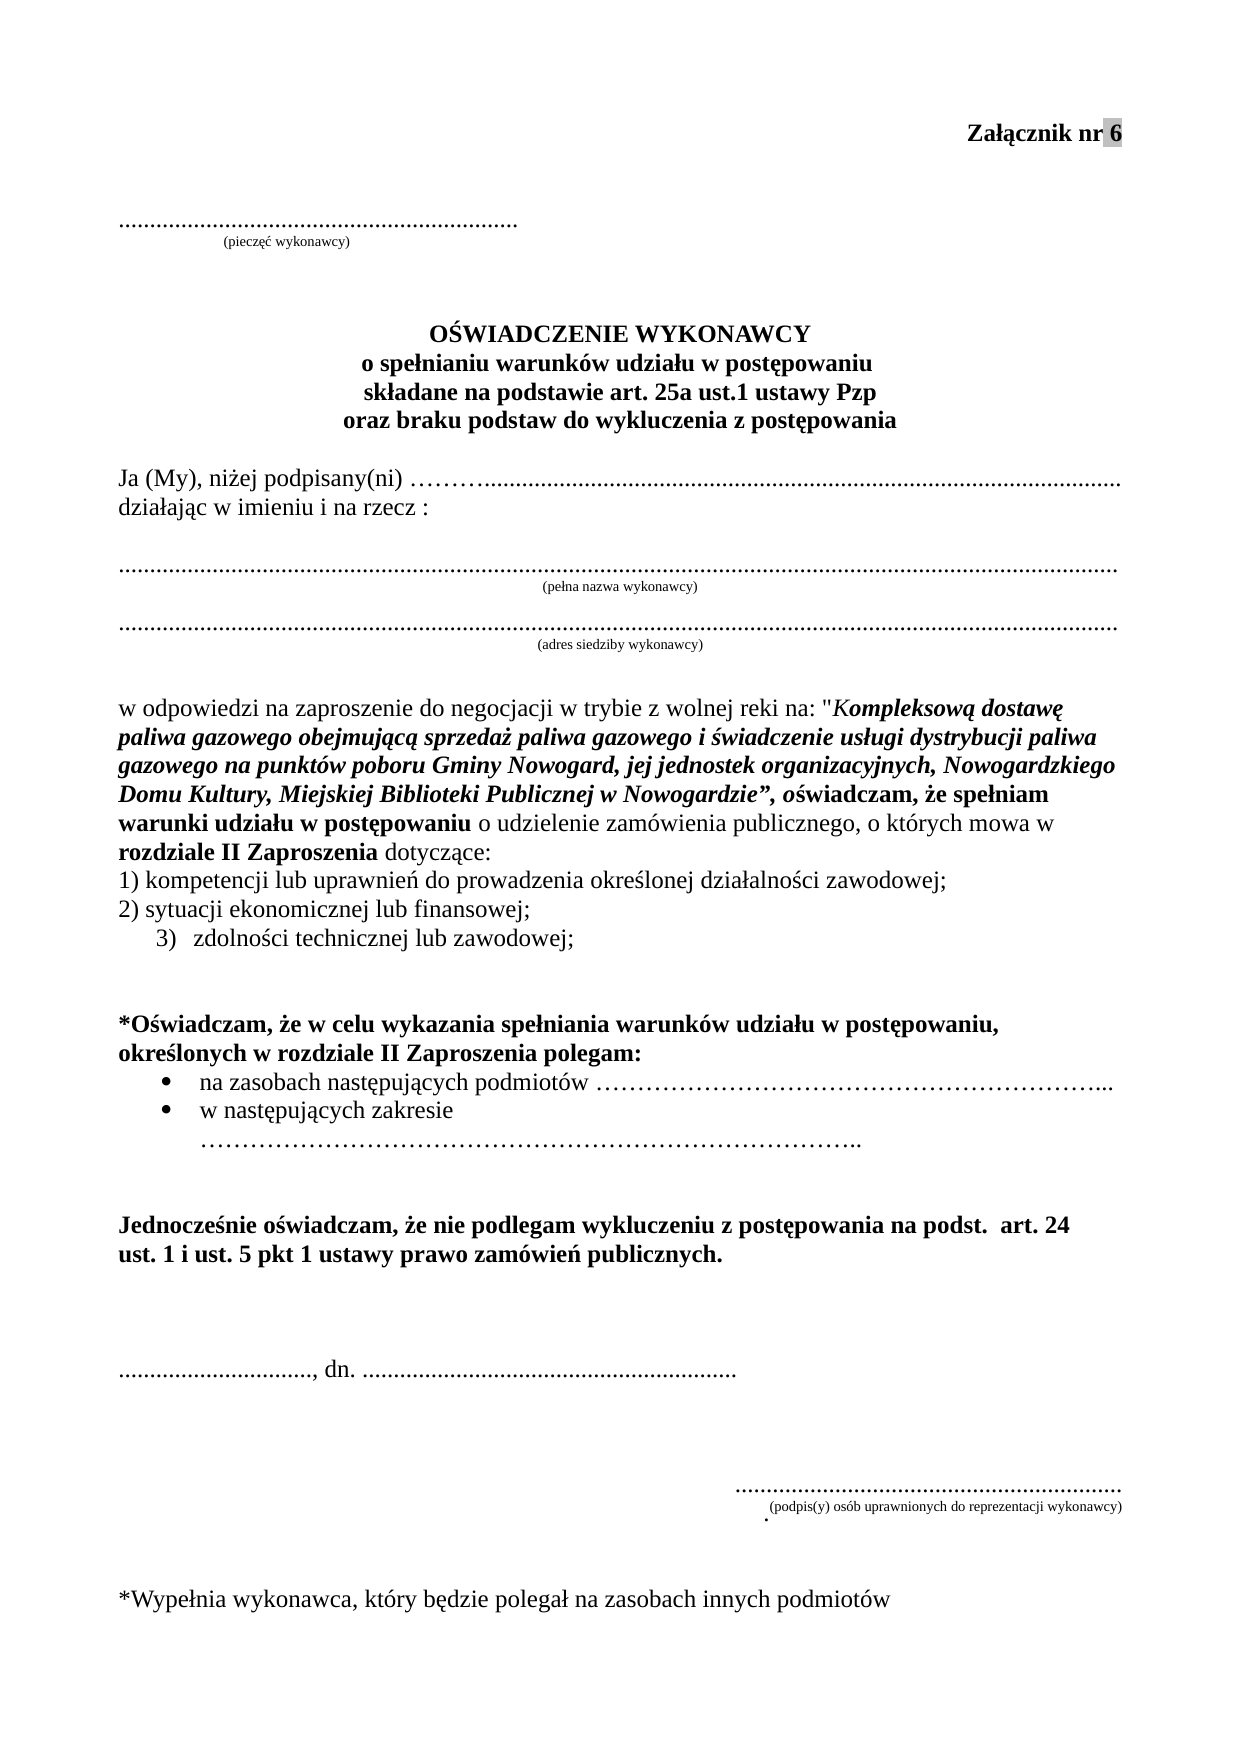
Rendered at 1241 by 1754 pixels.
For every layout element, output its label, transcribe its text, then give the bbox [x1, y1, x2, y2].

text działając w imieniu i na rzecz : [118, 492, 1122, 521]
text .(podpis(y) osób uprawnionych do reprezentacji wykonawcy) [118, 1498, 1122, 1527]
text oraz braku podstaw do wykluczenia z postępowania [118, 406, 1122, 434]
text (pieczęć wykonawcy) [118, 233, 1122, 262]
text składane na podstawie art. 25a ust.1 ustawy Pzp [118, 377, 1122, 406]
text 2) sytuacji ekonomicznej lub finansowej; [118, 894, 1122, 923]
list w następujących zakresie …………………………………………………………………….. [162, 1096, 1122, 1153]
text ................................................................................................................................................................ [118, 607, 1122, 636]
text ust. 1 i ust. 5 pkt 1 ustawy prawo zamówień publicznych. [118, 1239, 1122, 1268]
list zdolności technicznej lub zawodowej; [156, 923, 1122, 952]
text .............................................................. [118, 1469, 1122, 1498]
text ................................................................................................................................................................ [118, 549, 1122, 578]
text OŚWIADCZENIE WYKONAWCY [118, 319, 1122, 348]
text (adres siedziby wykonawcy) [118, 636, 1122, 664]
text Załącznik nr 6 [118, 118, 1122, 147]
list na zasobach następujących podmiotów ……………………………………………………... [162, 1067, 1122, 1096]
text o spełnianiu warunków udziału w postępowaniu [118, 348, 1122, 377]
text Ja (My), niżej podpisany(ni) ………...................................................................................................... [118, 463, 1122, 492]
text ................................................................ [118, 204, 1122, 233]
text ..............................., dn. ............................................................ [118, 1354, 1122, 1383]
text Jednocześnie oświadczam, że nie podlegam wykluczeniu z postępowania na podst. art. 24 [118, 1211, 1122, 1239]
text *Oświadczam, że w celu wykazania spełniania warunków udziału w postępowaniu, określonych w rozdziale II Zaproszenia polegam: [118, 1009, 1122, 1067]
text 1) kompetencji lub uprawnień do prowadzenia określonej działalności zawodowej; [118, 866, 1122, 894]
text w odpowiedzi na zaproszenie do negocjacji w trybie z wolnej reki na: "Kompleksową dostawę paliwa gazowego obejmującą sprzedaż paliwa gazowego i świadczenie usługi dystrybucji paliwa gazowego na punktów poboru Gminy Nowogard, jej jednostek organizacyjnych, Nowogardzkiego Domu Kultury, Miejskiej Biblioteki Publicznej w Nowogardzie”, oświadczam, że spełniam warunki udziału w postępowaniu o udzielenie zamówienia publicznego, o których mowa w rozdziale II Zaproszenia dotyczące: [118, 693, 1122, 866]
text (pełna nazwa wykonawcy) [118, 578, 1122, 607]
text *Wypełnia wykonawca, który będzie polegał na zasobach innych podmiotów [118, 1584, 1122, 1613]
